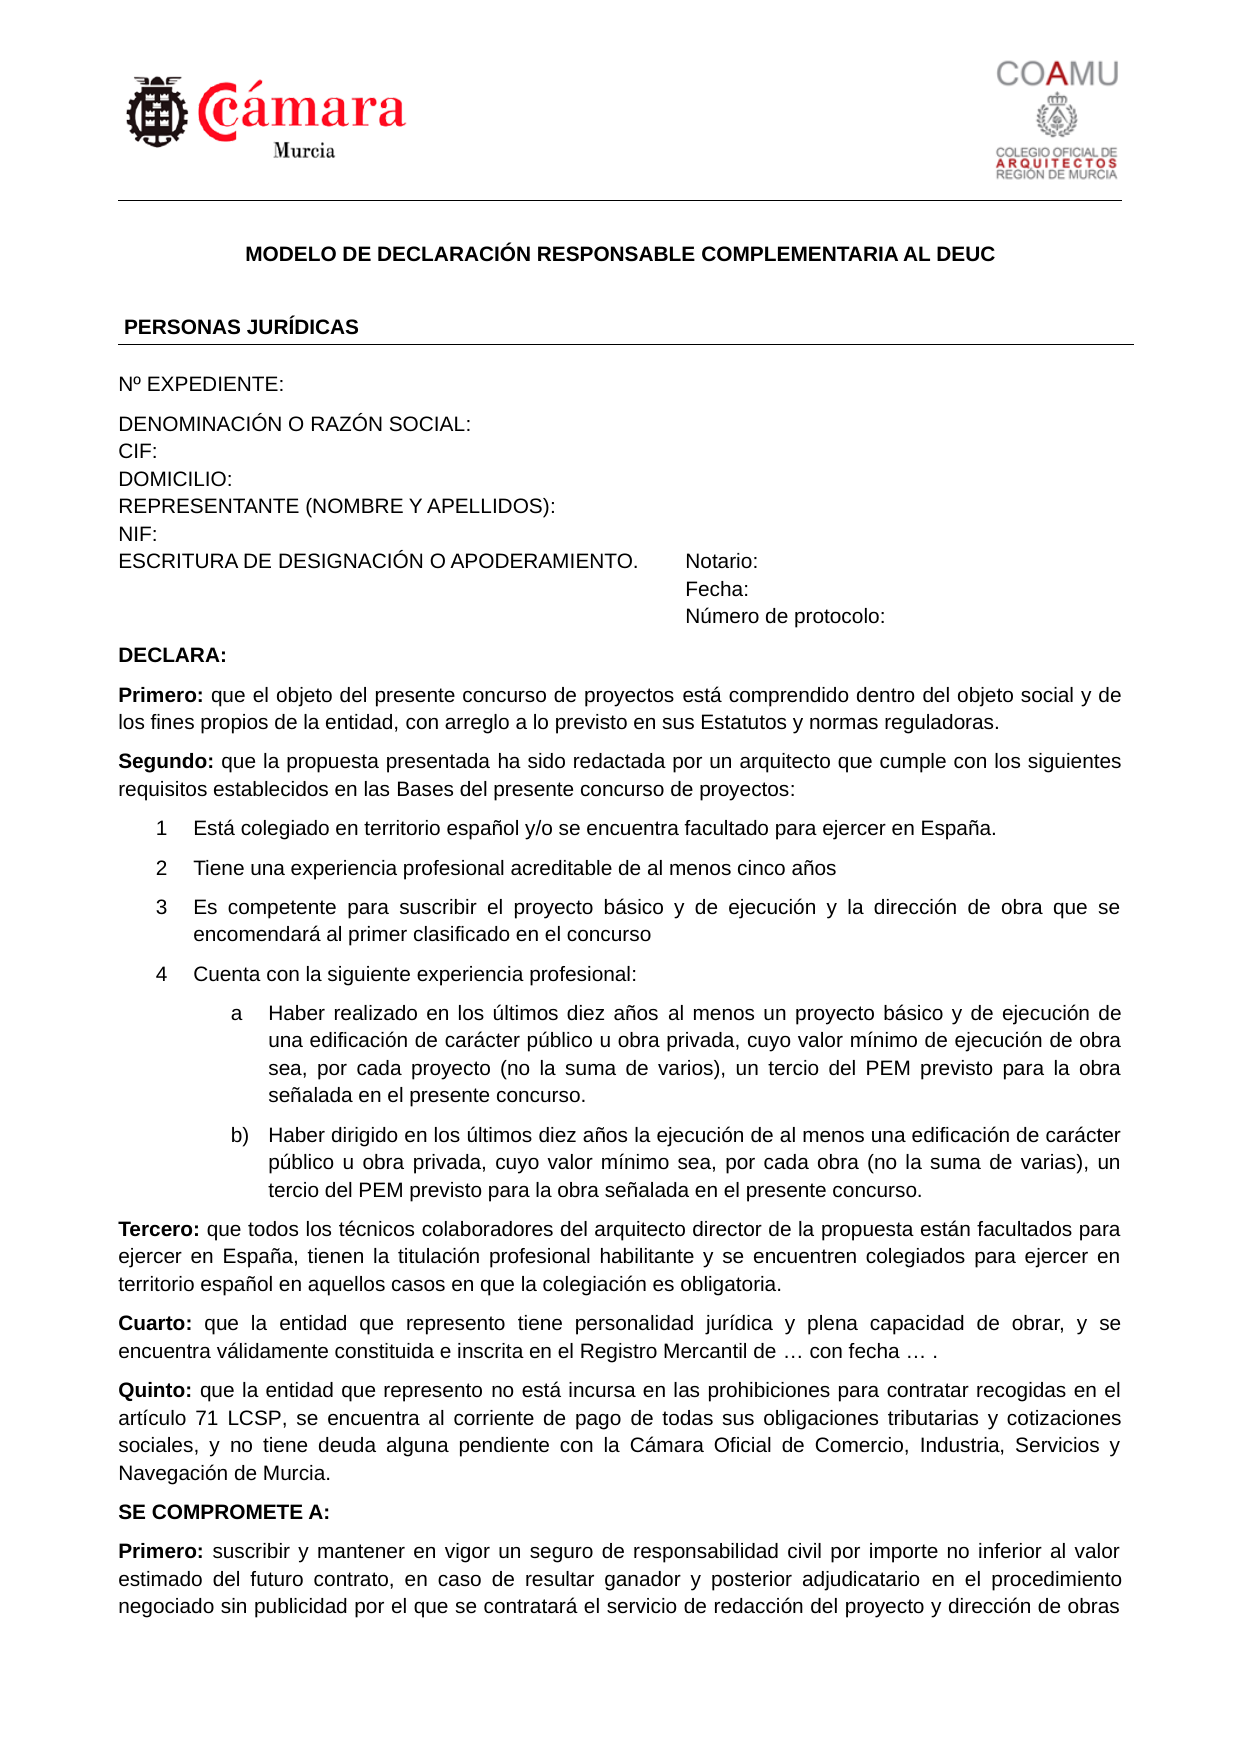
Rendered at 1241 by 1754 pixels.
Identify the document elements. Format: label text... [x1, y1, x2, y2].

list Haber realizado en los últimos diez años al menos un proyecto básico y de ejecución de una edificación de carácter público u obra privada, cuyo valor mínimo de ejecución de obra sea, por cada proyecto (no la suma de varios), un tercio del PEM previsto para la obra señalada en el presente concurso. [231, 1001, 1122, 1107]
text Segundo: que la propuesta presentada ha sido redactada por un arquitecto que cumple con los siguientes requisitos establecidos en las Bases del presente concurso de proyectos: [118, 749, 1122, 801]
text Número de protocolo: [118, 604, 1122, 628]
text ESCRITURA DE DESIGNACIÓN O APODERAMIENTO. Notario: [118, 549, 1122, 573]
text Primero: que el objeto del presente concurso de proyectos está comprendido dentro del objeto social y de los fines propios de la entidad, con arreglo a lo previsto en sus Estatutos y normas reguladoras. [118, 683, 1122, 734]
text DOMICILIO: [118, 467, 1122, 491]
text Primero: suscribir y mantener en vigor un seguro de responsabilidad civil por importe no inferior al valor estimado del futuro contrato, en caso de resultar ganador y posterior adjudicatario en el procedimiento negociado sin publicidad por el que se contratará el servicio de redacción del proyecto y dirección de obras [118, 1539, 1122, 1618]
text Tercero: que todos los técnicos colaboradores del arquitecto director de la propuesta están facultados para ejercer en España, tienen la titulación profesional habilitante y se encuentren colegiados para ejercer en territorio español en aquellos casos en que la colegiación es obligatoria. [118, 1217, 1122, 1296]
text DENOMINACIÓN O RAZÓN SOCIAL: [118, 412, 1122, 436]
text CIF: [118, 439, 1122, 463]
picture [982, 50, 1132, 189]
list Haber dirigido en los últimos diez años la ejecución de al menos una edificación de carácter público u obra privada, cuyo valor mínimo sea, por cada obra (no la suma de varias), un tercio del PEM previsto para la obra señalada en el presente concurso. [231, 1122, 1122, 1201]
table_header PERSONAS JURÍDICAS [118, 309, 1134, 344]
text SE COMPROMETE A: [118, 1499, 1122, 1523]
text REPRESENTANTE (NOMBRE Y APELLIDOS): [118, 494, 1122, 518]
list Cuenta con la siguiente experiencia profesional: [156, 961, 1122, 985]
list Tiene una experiencia profesional acreditable de al menos cinco años [156, 855, 1122, 879]
text Cuarto: que la entidad que represento tiene personalidad jurídica y plena capacidad de obrar, y se encuentra válidamente constituida e inscrita en el Registro Mercantil de … con fecha … . [118, 1311, 1122, 1362]
text NIF: [118, 522, 1122, 546]
text DECLARA: [118, 643, 1122, 667]
text Nº EXPEDIENTE: [118, 372, 1122, 396]
picture [118, 65, 413, 164]
list Es competente para suscribir el proyecto básico y de ejecución y la dirección de obra que se encomendará al primer clasificado en el concurso [156, 895, 1122, 946]
text Fecha: [118, 577, 1122, 601]
text Quinto: que la entidad que represento no está incursa en las prohibiciones para contratar recogidas en el artículo 71 LCSP, se encuentra al corriente de pago de todas sus obligaciones tributarias y cotizaciones sociales, y no tiene deuda alguna pendiente con la Cámara Oficial de Comercio, Industria, Servicios y Navegación de Murcia. [118, 1378, 1122, 1484]
subtitle MODELO DE DECLARACIÓN RESPONSABLE COMPLEMENTARIA AL DEUC [118, 242, 1122, 266]
list Está colegiado en territorio español y/o se encuentra facultado para ejercer en España. [156, 816, 1122, 840]
